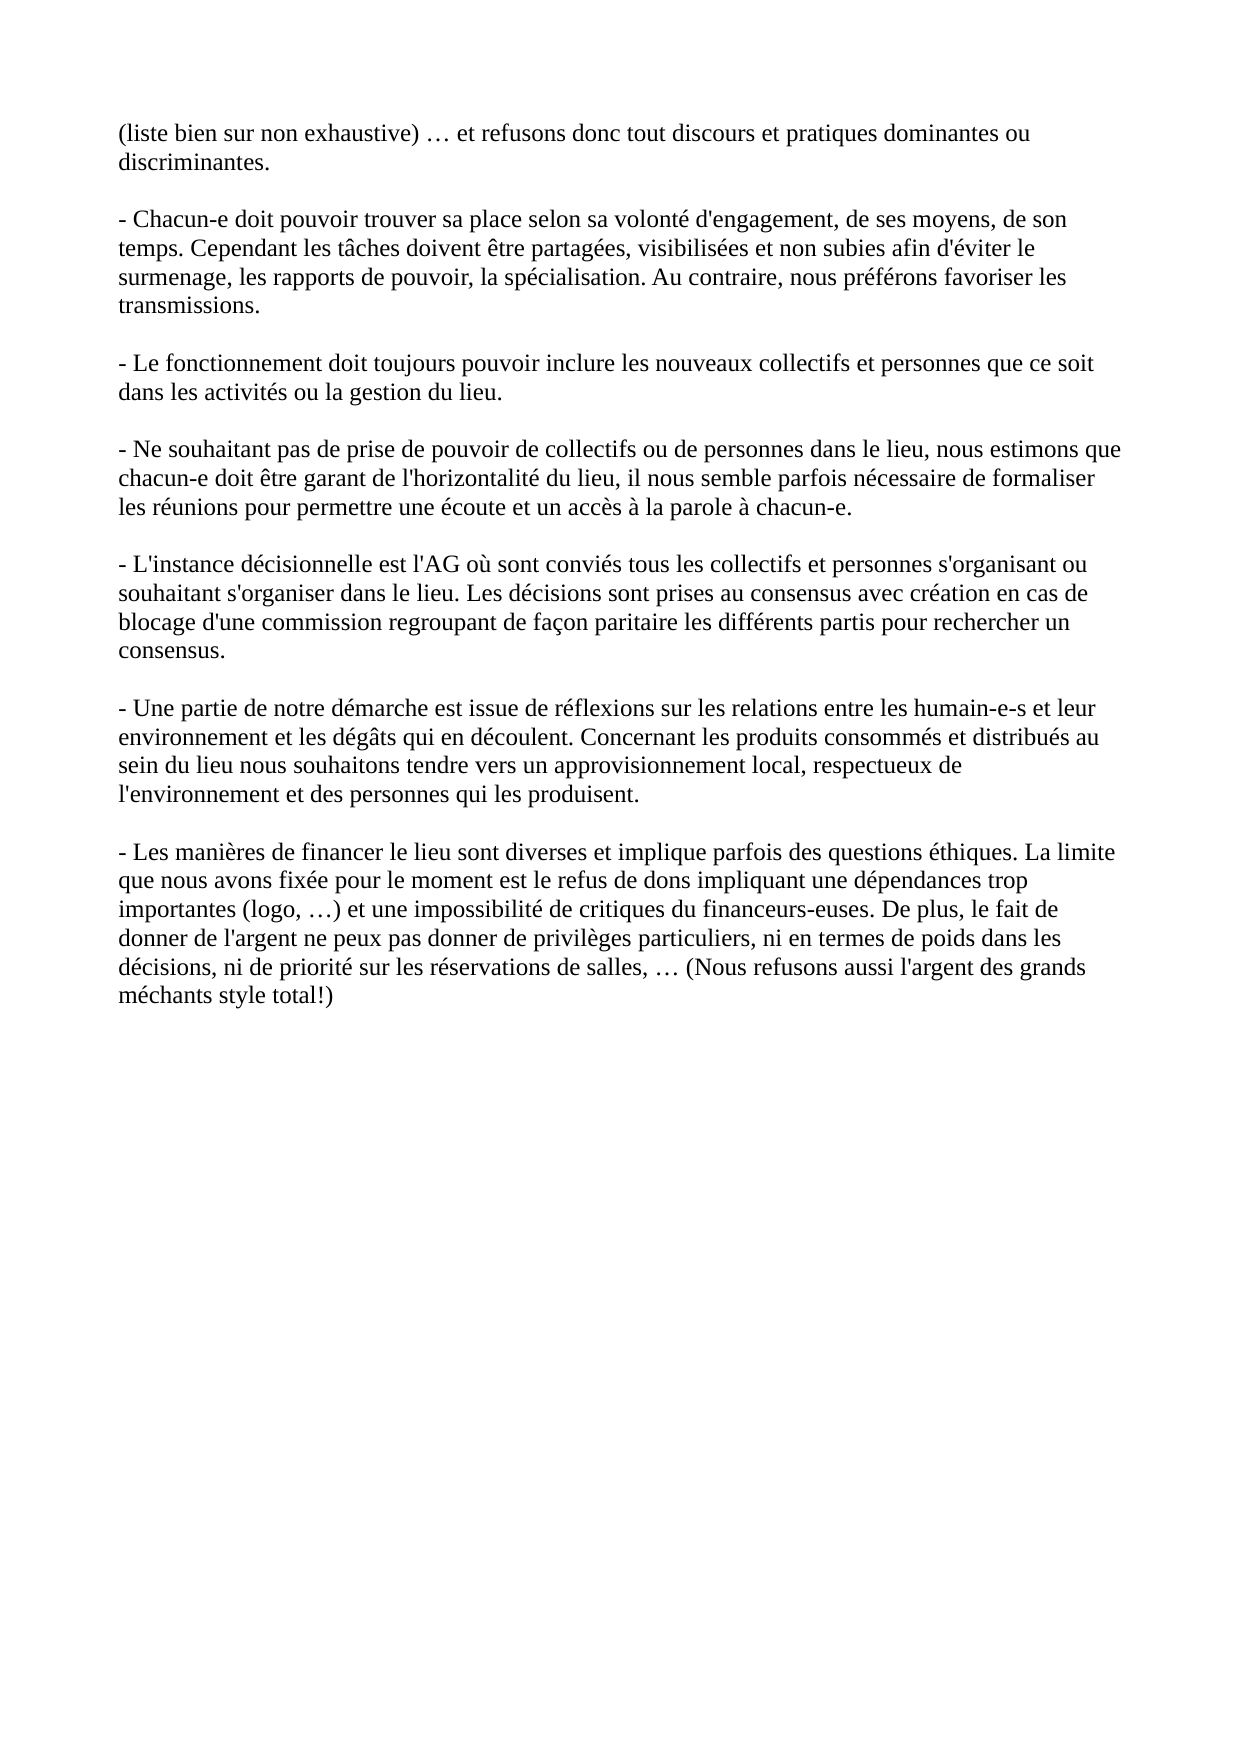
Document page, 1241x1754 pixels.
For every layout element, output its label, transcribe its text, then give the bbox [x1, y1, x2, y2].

text (liste bien sur non exhaustive) … et refusons donc tout discours et pratiques dominantes ou discriminantes. - Chacun-e doit pouvoir trouver sa place selon sa volonté d'engagement, de ses moyens, de son temps. Cependant les tâches doivent être partagées, visibilisées et non subies afin d'éviter le surmenage, les rapports de pouvoir, la spécialisation. Au contraire, nous préférons favoriser les transmissions. - Le fonctionnement doit toujours pouvoir inclure les nouveaux collectifs et personnes que ce soit dans les activités ou la gestion du lieu. - Ne souhaitant pas de prise de pouvoir de collectifs ou de personnes dans le lieu, nous estimons que chacun-e doit être garant de l'horizontalité du lieu, il nous semble parfois nécessaire de formaliser les réunions pour permettre une écoute et un accès à la parole à chacun-e. - L'instance décisionnelle est l'AG où sont conviés tous les collectifs et personnes s'organisant ou souhaitant s'organiser dans le lieu. Les décisions sont prises au consensus avec création en cas de blocage d'une commission regroupant de façon paritaire les différents partis pour rechercher un consensus. - Une partie de notre démarche est issue de réflexions sur les relations entre les humain-e-s et leur environnement et les dégâts qui en découlent. Concernant les produits consommés et distribués au sein du lieu nous souhaitons tendre vers un approvisionnement local, respectueux de l'environnement et des personnes qui les produisent. - Les manières de financer le lieu sont diverses et implique parfois des questions éthiques. La limite que nous avons fixée pour le moment est le refus de dons impliquant une dépendances trop importantes (logo, …) et une impossibilité de critiques du financeurs-euses. De plus, le fait de donner de l'argent ne peux pas donner de privilèges particuliers, ni en termes de poids dans les décisions, ni de priorité sur les réservations de salles, … (Nous refusons aussi l'argent des grands méchants style total!) [118, 118, 1122, 1009]
